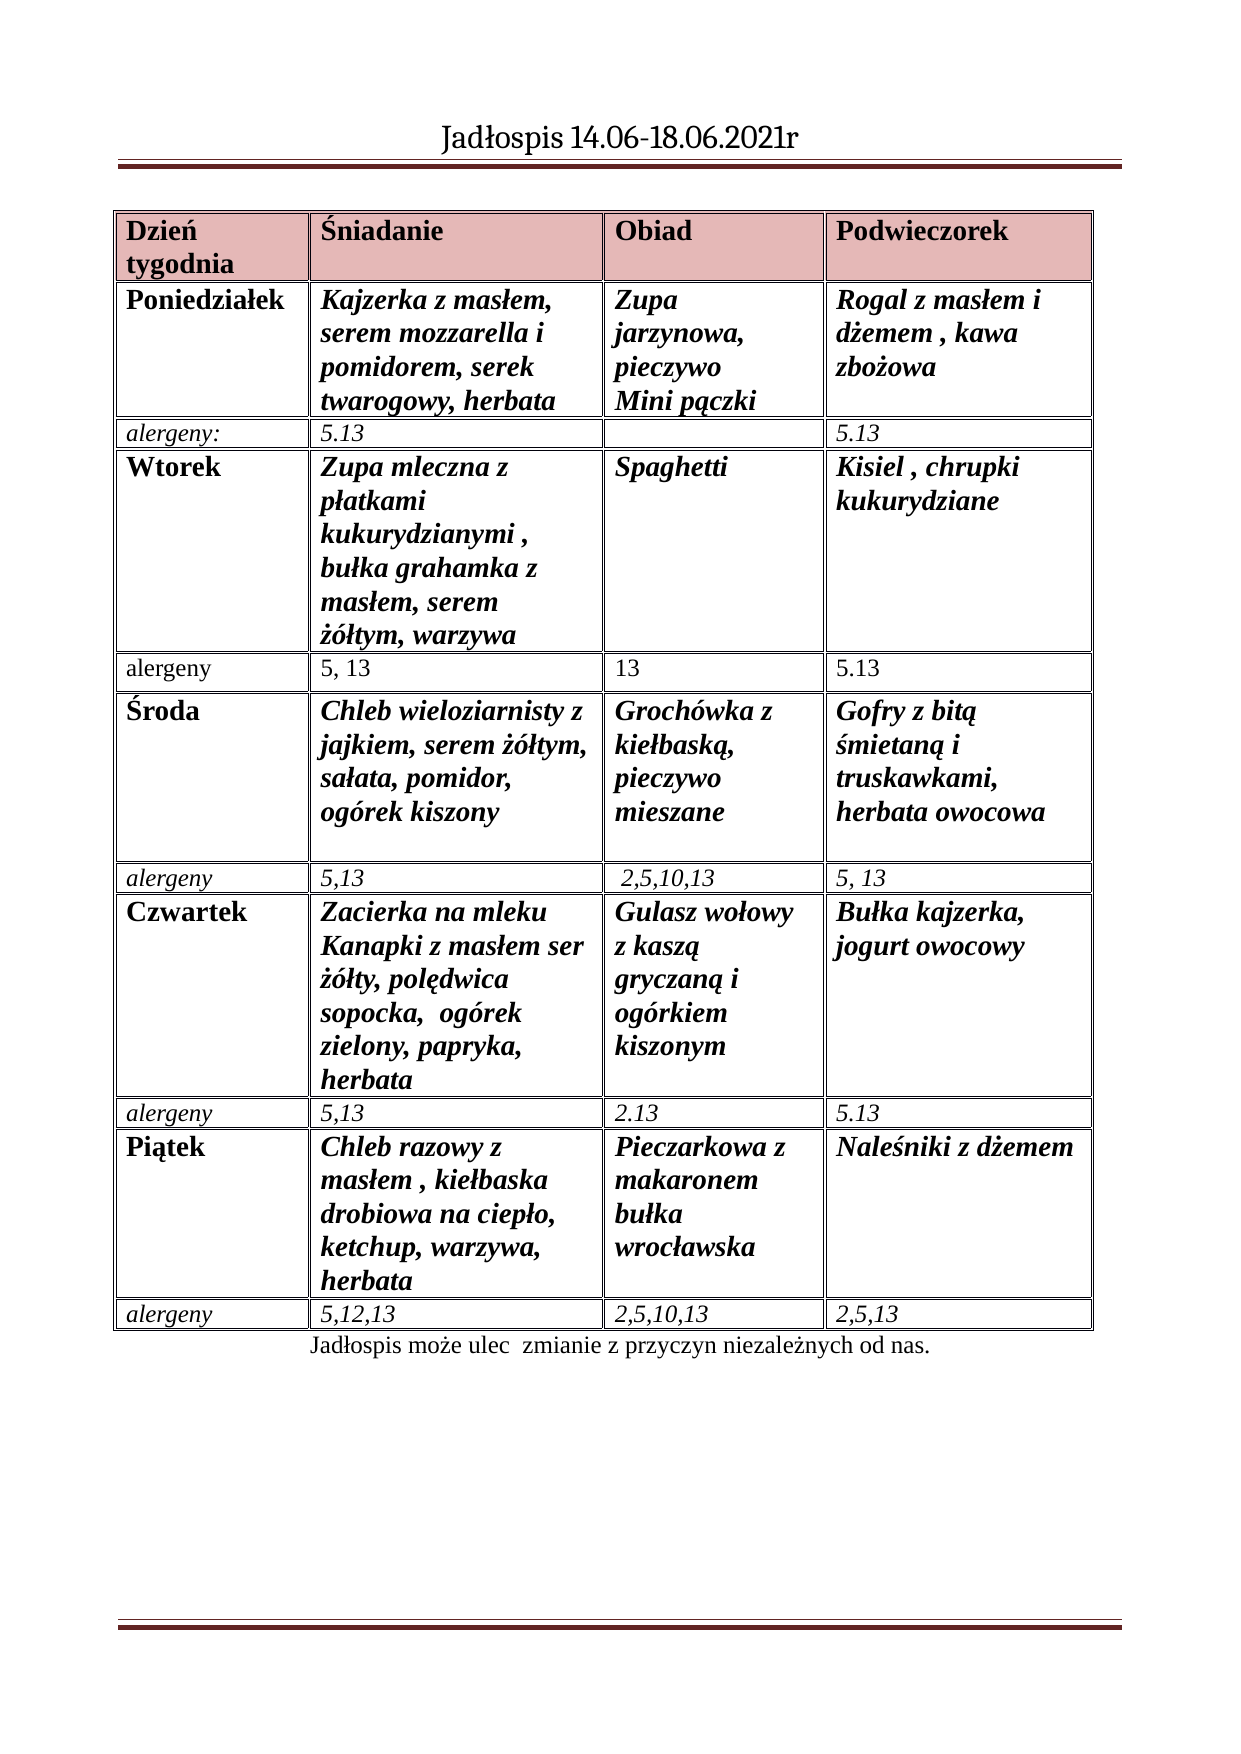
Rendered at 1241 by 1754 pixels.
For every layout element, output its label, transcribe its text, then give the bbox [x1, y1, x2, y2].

table_header Podwieczorek [827, 214, 1091, 280]
table_cell Zacierka na mleku Kanapki z masłem ser żółty, polędwica sopocka, ogórek zielony, papryka, herbata [311, 895, 602, 1096]
table_cell 5,13 [827, 654, 1091, 691]
table_cell Czwartek [117, 895, 308, 1096]
table_cell Grochówka z kiełbaską, pieczywo mieszane [605, 694, 823, 861]
table_cell 5, 13 [827, 864, 1091, 892]
table_header Obiad [605, 214, 823, 280]
table_cell 2,13 [605, 1099, 823, 1127]
text Jadłospis może ulec zmianie z przyczyn niezależnych od nas. [118, 1330, 1122, 1359]
table_cell Kisiel , chrupki kukurydziane [827, 451, 1091, 651]
table_cell Kajzerka z masłem, serem mozzarella i pomidorem, serek twarogowy, herbata [311, 283, 602, 416]
table_cell Chleb razowy z masłem , kiełbaska drobiowa na ciepło, ketchup, warzywa, herbata [311, 1130, 602, 1297]
table_cell 5,13 [827, 1099, 1091, 1127]
table_cell 5,13 [827, 420, 1091, 447]
table_cell 5, 13 [311, 654, 602, 691]
table_cell alergeny [117, 864, 308, 892]
table_cell Chleb wieloziarnisty z jajkiem, serem żółtym, sałata, pomidor, ogórek kiszony [311, 694, 602, 861]
table_cell 5,12,13 [311, 1300, 602, 1328]
table_cell Poniedziałek [117, 283, 308, 416]
text Jadłospis 14.06-18.06.2021r [118, 118, 1122, 159]
table_cell Naleśniki z dżemem [827, 1130, 1091, 1297]
table_cell Zupa mleczna z płatkami kukurydzianymi , bułka grahamka z masłem, serem żółtym, warzywa [311, 451, 602, 651]
table_cell alergeny [117, 1099, 308, 1127]
table_cell Bułka kajzerka, jogurt owocowy [827, 895, 1091, 1096]
table_cell [605, 420, 823, 447]
table_cell Gofry z bitą śmietaną i truskawkami, herbata owocowa [827, 694, 1091, 861]
table_cell 2,5,10,13 [605, 864, 823, 892]
table_cell Pieczarkowa z makaronem bułka wrocławska [605, 1130, 823, 1297]
table_cell 2,5,13 [827, 1300, 1091, 1328]
table_cell 5,13 [311, 420, 602, 447]
table_cell alergeny: [117, 420, 308, 447]
table_header Śniadanie [311, 214, 602, 280]
table_cell Spaghetti [605, 451, 823, 651]
table_header Dzień tygodnia [117, 214, 308, 280]
table_cell 5,13 [311, 1099, 602, 1127]
table_cell Gulasz wołowy z kaszą gryczaną i ogórkiem kiszonym [605, 895, 823, 1096]
table_cell 5,13 [311, 864, 602, 892]
table_cell Zupa jarzynowa, pieczywo Mini pączki [605, 283, 823, 416]
table_cell 13 [605, 654, 823, 691]
table_cell alergeny [117, 1300, 308, 1328]
table_cell alergeny [117, 654, 308, 691]
table_cell Rogal z masłem i dżemem , kawa zbożowa [827, 283, 1091, 416]
table_cell Wtorek [117, 451, 308, 651]
table_cell Środa [117, 694, 308, 861]
table_cell Piątek [117, 1130, 308, 1297]
table_cell 2,5,10,13 [605, 1300, 823, 1328]
text [118, 160, 1122, 164]
